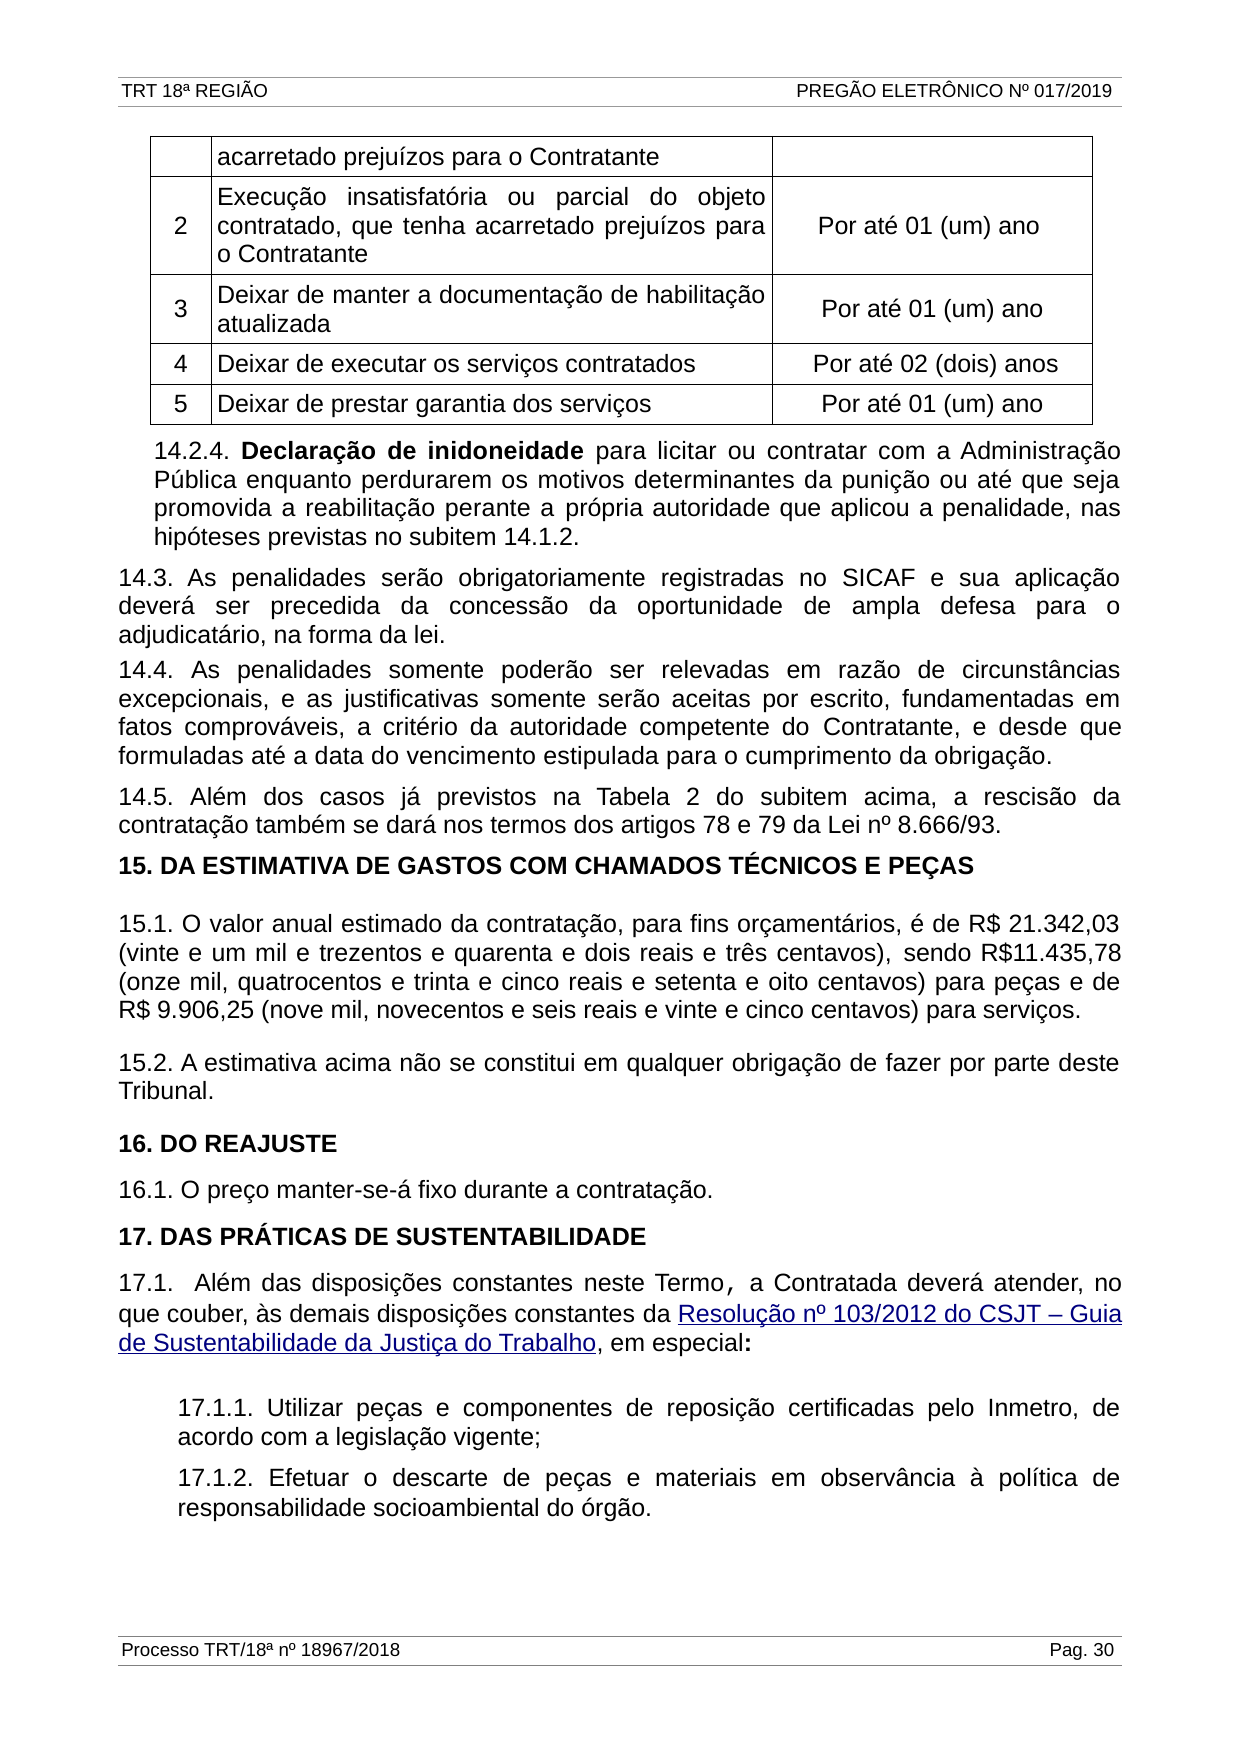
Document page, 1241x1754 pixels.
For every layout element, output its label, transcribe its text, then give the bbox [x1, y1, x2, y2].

text 15.2. A estimativa acima não se constitui em qualquer obrigação de fazer por parte deste Tribunal. [118, 1048, 1122, 1105]
text 14.3. As penalidades serão obrigatoriamente registradas no SICAF e sua aplicação deverá ser precedida da concessão da oportunidade de ampla defesa para o adjudicatário, na forma da lei. [118, 563, 1122, 649]
table_cell Por até 01 (um) ano [773, 385, 1092, 424]
table_cell Por até 01 (um) ano [773, 177, 1092, 274]
text 14.4. As penalidades somente poderão ser relevadas em razão de circunstâncias excepcionais, e as justificativas somente serão aceitas por escrito, fundamentadas em fatos comprováveis, a critério da autoridade competente do Contratante, e desde que formuladas até a data do vencimento estipulada para o cumprimento da obrigação. [118, 655, 1122, 770]
table_cell 3 [151, 275, 211, 343]
table_cell [773, 137, 1092, 176]
text 16.1. O preço manter-se-á fixo durante a contratação. [118, 1175, 1122, 1204]
text 16. DO REAJUSTE [118, 1129, 1122, 1157]
text 17.1.2. Efetuar o descarte de peças e materiais em observância à política de responsabilidade socioambiental do órgão. [177, 1463, 1122, 1522]
table_cell Por até 02 (dois) anos [773, 344, 1092, 383]
text 15.1. O valor anual estimado da contratação, para fins orçamentários, é de R$ 21.342,03 (vinte e um mil e trezentos e quarenta e dois reais e três centavos), sendo R$11.435,78 (onze mil, quatrocentos e trinta e cinco reais e setenta e oito centavos) para peças e de R$ 9.906,25 (nove mil, novecentos e seis reais e vinte e cinco centavos) para serviços. [118, 909, 1122, 1024]
table_cell 5 [151, 385, 211, 424]
text 17. DAS PRÁTICAS DE SUSTENTABILIDADE [118, 1222, 1122, 1250]
table_cell Por até 01 (um) ano [773, 275, 1092, 343]
table_cell 4 [151, 344, 211, 383]
text 15. DA ESTIMATIVA DE GASTOS COM CHAMADOS TÉCNICOS E PEÇAS [118, 851, 1104, 879]
table_cell Deixar de prestar garantia dos serviços [212, 385, 772, 424]
text 17.1. Além das disposições constantes neste Termo, a Contratada deverá atender, no que couber, às demais disposições constantes da Resolução nº 103/2012 do CSJT – Guia de Sustentabilidade da Justiça do Trabalho, em especial: [118, 1268, 1122, 1356]
table_cell Deixar de manter a documentação de habilitação atualizada [212, 275, 772, 343]
table_cell Deixar de executar os serviços contratados [212, 344, 772, 383]
table_cell acarretado prejuízos para o Contratante [212, 137, 772, 176]
table_cell 2 [151, 177, 211, 274]
text 17.1.1. Utilizar peças e componentes de reposição certificadas pelo Inmetro, de acordo com a legislação vigente; [177, 1392, 1122, 1451]
table_cell [151, 137, 211, 176]
text 14.2.4. Declaração de inidoneidade para licitar ou contratar com a Administração Pública enquanto perdurarem os motivos determinantes da punição ou até que seja promovida a reabilitação perante a própria autoridade que aplicou a penalidade, nas hipóteses previstas no subitem 14.1.2. [153, 436, 1122, 551]
text 14.5. Além dos casos já previstos na Tabela 2 do subitem acima, a rescisão da contratação também se dará nos termos dos artigos 78 e 79 da Lei nº 8.666/93. [118, 782, 1122, 839]
table_cell Execução insatisfatória ou parcial do objeto contratado, que tenha acarretado prejuízos para o Contratante [212, 177, 772, 274]
